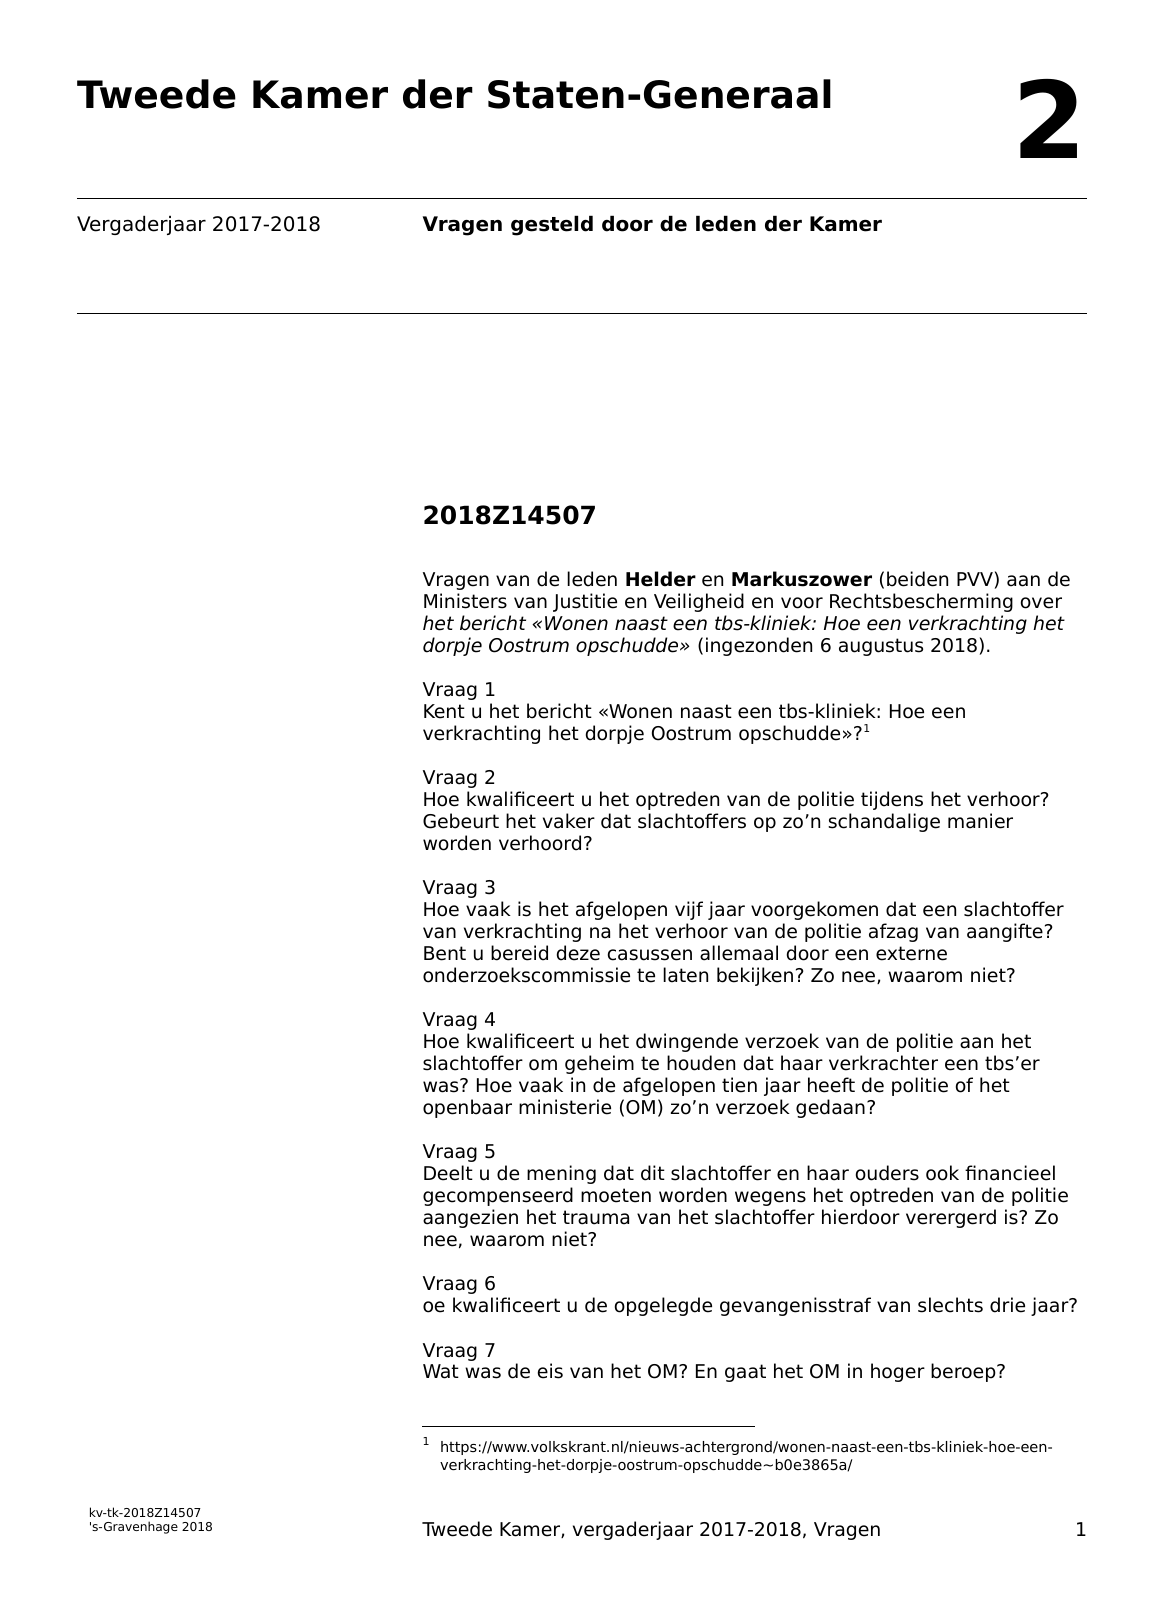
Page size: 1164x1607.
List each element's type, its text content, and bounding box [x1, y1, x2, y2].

table_header Tweede Kamer der Staten-Generaal [77, 59, 886, 198]
text Vraag 4 [422, 1009, 1087, 1031]
table_header 2 [886, 59, 1087, 198]
table_cell Vergaderjaar 2017-2018 [77, 199, 422, 313]
text Vraag 3 [422, 877, 1087, 899]
text Deelt u de mening dat dit slachtoffer en haar ouders ook financieel gecompenseerd moeten worden wegens het optreden van de politie aangezien het trauma van het slachtoffer hierdoor verergerd is? Zo nee, waarom niet? [422, 1163, 1087, 1251]
text Vraag 6 [422, 1273, 1087, 1295]
text Vraag 7 [422, 1339, 1087, 1361]
text 2018Z14507 [422, 501, 1087, 531]
text Wat was de eis van het OM? En gaat het OM in hoger beroep? [422, 1361, 1087, 1383]
text 's-Gravenhage 2018 [88, 1520, 323, 1534]
text Vraag 1 [422, 679, 1087, 701]
text Hoe kwalificeert u het dwingende verzoek van de politie aan het slachtoffer om geheim te houden dat haar verkrachter een tbs’er was? Hoe vaak in de afgelopen tien jaar heeft de politie of het openbaar ministerie (OM) zo’n verzoek gedaan? [422, 1031, 1087, 1119]
text Hoe kwalificeert u het optreden van de politie tijdens het verhoor? Gebeurt het vaker dat slachtoffers op zo’n schandalige manier worden verhoord? [422, 789, 1087, 855]
text Vraag 2 [422, 767, 1087, 789]
text Vragen van de leden Helder en Markuszower (beiden PVV) aan de Ministers van Justitie en Veiligheid en voor Rechtsbescherming over het bericht «Wonen naast een tbs-kliniek: Hoe een verkrachting het dorpje Oostrum opschudde» (ingezonden 6 augustus 2018). [422, 569, 1087, 657]
text oe kwalificeert u de opgelegde gevangenisstraf van slechts drie jaar? [422, 1295, 1087, 1317]
text Vraag 5 [422, 1141, 1087, 1163]
text https://www.volkskrant.nl/nieuws-achtergrond/wonen-naast-een-tbs-kliniek-hoe-een-verkrachting-het-dorpje-oostrum-opschudde~b0e3865a/ [422, 1435, 1087, 1474]
table_cell Vragen gesteld door de leden der Kamer [422, 199, 1087, 313]
text Kent u het bericht «Wonen naast een tbs-kliniek: Hoe een verkrachting het dorpje Oostrum opschudde»? [422, 701, 1087, 745]
text kv-tk-2018Z14507 [88, 1506, 323, 1520]
text Hoe vaak is het afgelopen vijf jaar voorgekomen dat een slachtoffer van verkrachting na het verhoor van de politie afzag van aangifte? Bent u bereid deze casussen allemaal door een externe onderzoekscommissie te laten bekijken? Zo nee, waarom niet? [422, 899, 1087, 987]
